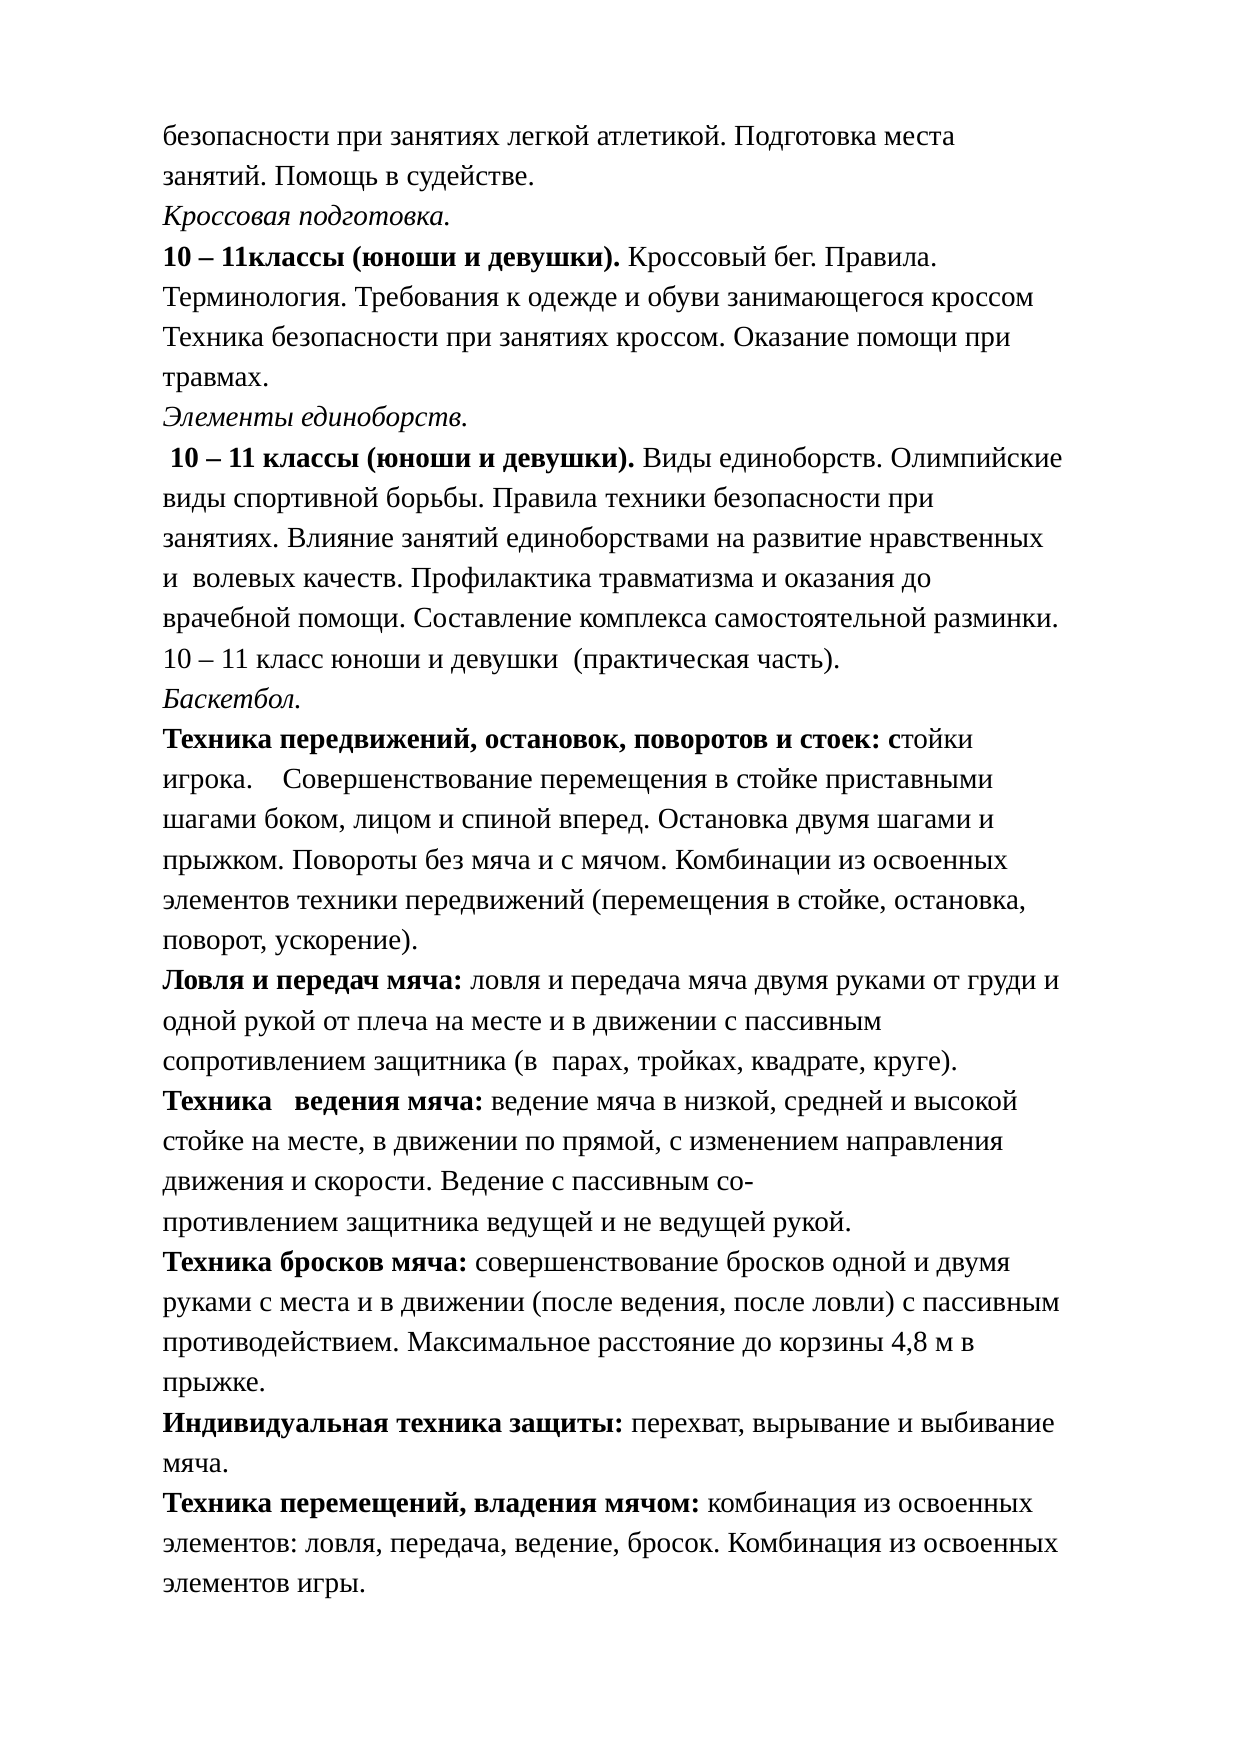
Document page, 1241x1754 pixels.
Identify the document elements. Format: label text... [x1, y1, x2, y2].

text Техника перемещений, владения мячом: комбинация из освоенных элемен­тов: ловля, передача, ведение, бро­сок. Комбинация из освоенных элемен­тов игры. [162, 1485, 1063, 1599]
text Элементы единоборств. [162, 399, 1063, 433]
text Техника бросков мяча: совершенствование бросков одной и двумя руками с ме­ста и в движении (после ведения, после ловли) с пассив­ным противодей­ствием. Макси­мальное расстоя­ние до корзины 4,8 м в прыжке. [162, 1244, 1063, 1398]
text 10 – 11 классы (юноши и девушки). Виды единоборств. Олимпийские виды спортивной борьбы. Правила техники безопасности при занятиях. Влияние занятий единоборствами на развитие нравственных и волевых качеств. Профилактика травматизма и оказания до врачебной помощи. Составление комплекса самостоятельной разминки. [162, 440, 1063, 634]
text Кроссовая подготовка. [162, 198, 1063, 232]
text Техни­ка пере­движений, остановок, поворотов и стоек: стойки игрока. Совершенствование перемещения в стойке приставными шагами боком, лицом и спиной вперед. Остановка двумя шагами и прыжком. Поворо­ты без мяча и с мячом. Комбинации из освоенных элемен­тов техники передвижений (переме­щения в стойке, остановка, поворот, ускорение). [162, 721, 1063, 956]
text Ловля и пе­редач мяча: ловля и передача мяча двумя рука­ми от груди и одной рукой от пле­ча на месте и в движении с пассивным сопротивлением защитника (в парах, тройках, квадрате, круге). [162, 962, 1063, 1076]
text 10 – 11 класс юноши и девушки (практическая часть). [162, 641, 1063, 674]
text Индивиду­альная техника защиты: перехват, вырывание и выбивание мяча. [162, 1405, 1063, 1478]
text Техника ве­дения мяча: ведение мяча в низкой, средней и высокой стойке на месте, в движе­нии по прямой, с изменением на­правления движения и скорости. Ведение с пассивным со­противлением защитника ведущей и не ведущей рукой. [162, 1083, 1063, 1237]
text 10 – 11классы (юноши и девушки). Кроссовый бег. Правила. Терминология. Требования к одежде и обуви занимающегося кроссом Техника безопасности при занятиях кроссом. Оказание помощи при травмах. [162, 239, 1063, 393]
text Баскетбол. [162, 681, 1063, 714]
text безопасности при занятиях легкой атлетикой. Подготовка места занятий. Помощь в судействе. [162, 118, 1063, 192]
